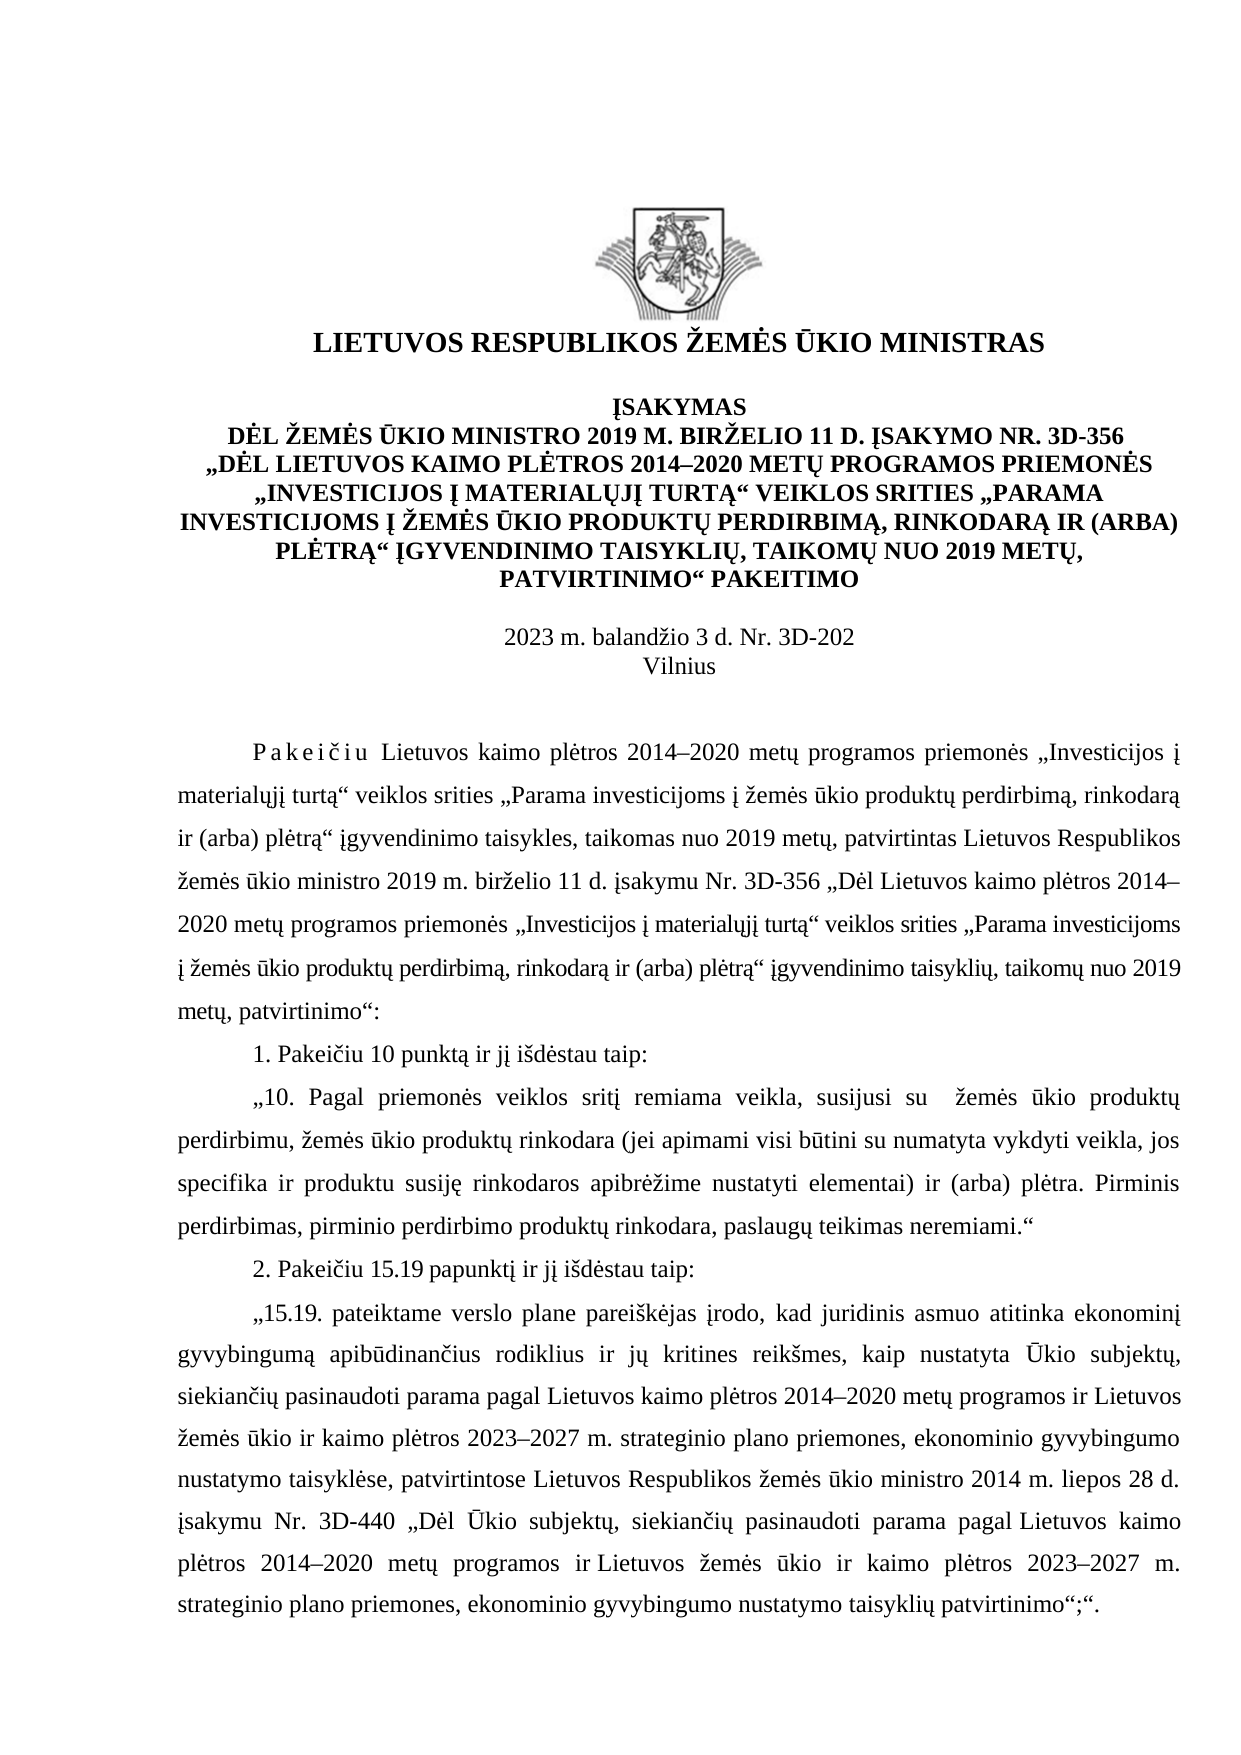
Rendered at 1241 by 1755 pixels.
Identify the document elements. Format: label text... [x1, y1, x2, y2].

text 1. Pakeičiu 10 punktą ir jį išdėstau taip: [177, 1039, 1181, 1068]
text Pakeičiu Lietuvos kaimo plėtros 2014–2020 metų programos priemonės „Investicijos į materialųjį turtą“ veiklos srities „Parama investicijoms į žemės ūkio produktų perdirbimą, rinkodarą ir (arba) plėtrą“ įgyvendinimo taisykles, taikomas nuo 2019 metų, patvirtintas Lietuvos Respublikos žemės ūkio ministro 2019 m. birželio 11 d. įsakymu Nr. 3D-356 „Dėl Lietuvos kaimo plėtros 2014–2020 metų programos priemonės „Investicijos į materialųjį turtą“ veiklos srities „Parama investicijoms į žemės ūkio produktų perdirbimą, rinkodarą ir (arba) plėtrą“ įgyvendinimo taisyklių, taikomų nuo 2019 metų, patvirtinimo“: [177, 737, 1181, 1024]
text „dėl lietuvos kaimo plėtros 2014–2020 metų programos PRIEMONĖS „INVESTICIJOS Į MATERIALŲJĮ TURTĄ“ VEIKLOS SRITIES „PARAMA INVESTICIJOMS Į ŽEMĖS ŪKIO PRODUKTŲ PERDIRBIMĄ, RINKODARĄ IR (ARBA) PLĖTRĄ“ ĮGYVENDINIMO TAISYKLIŲ, TAIKOMŲ NUO 2019 METŲ, PATVIRTINIMO“ PAKEITIMO [177, 449, 1181, 593]
text dėl žemės ūkio ministro 2019 m. birželio 11 d. įsakymo nr. 3d-356 [177, 421, 1181, 449]
text Vilnius [177, 651, 1181, 679]
text „10. Pagal priemonės veiklos sritį remiama veikla, susijusi su žemės ūkio produktų perdirbimu, žemės ūkio produktų rinkodara (jei apimami visi būtini su numatyta vykdyti veikla, jos specifika ir produktu susiję rinkodaros apibrėžime nustatyti elementai) ir (arba) plėtra. Pirminis perdirbimas, pirminio perdirbimo produktų rinkodara, paslaugų teikimas neremiami.“ [177, 1082, 1181, 1240]
text 2. Pakeičiu 15.19 papunktį ir jį išdėstau taip: [177, 1254, 1181, 1283]
text 2023 m. balandžio 3 d. Nr. 3D-202 [177, 622, 1181, 651]
text „15.19. pateiktame verslo plane pareiškėjas įrodo, kad juridinis asmuo atitinka ekonominį gyvybingumą apibūdinančius rodiklius ir jų kritines reikšmes, kaip nustatyta Ūkio subjektų, siekiančių pasinaudoti parama pagal Lietuvos kaimo plėtros 2014–2020 metų programos ir Lietuvos žemės ūkio ir kaimo plėtros 2023–2027 m. strateginio plano priemones, ekonominio gyvybingumo nustatymo taisyklėse, patvirtintose Lietuvos Respublikos žemės ūkio ministro 2014 m. liepos 28 d. įsakymu Nr. 3D-440 „Dėl Ūkio subjektų, siekiančių pasinaudoti parama pagal Lietuvos kaimo plėtros 2014–2020 metų programos ir Lietuvos žemės ūkio ir kaimo plėtros 2023–2027 m. strateginio plano priemones, ekonominio gyvybingumo nustatymo taisyklių patvirtinimo“;“. [177, 1298, 1181, 1618]
text LIETUVOS RESPUBLIKOS ŽEMĖS ŪKIO MINISTRAS [177, 325, 1181, 358]
text ĮSAKYMAS [177, 392, 1181, 421]
